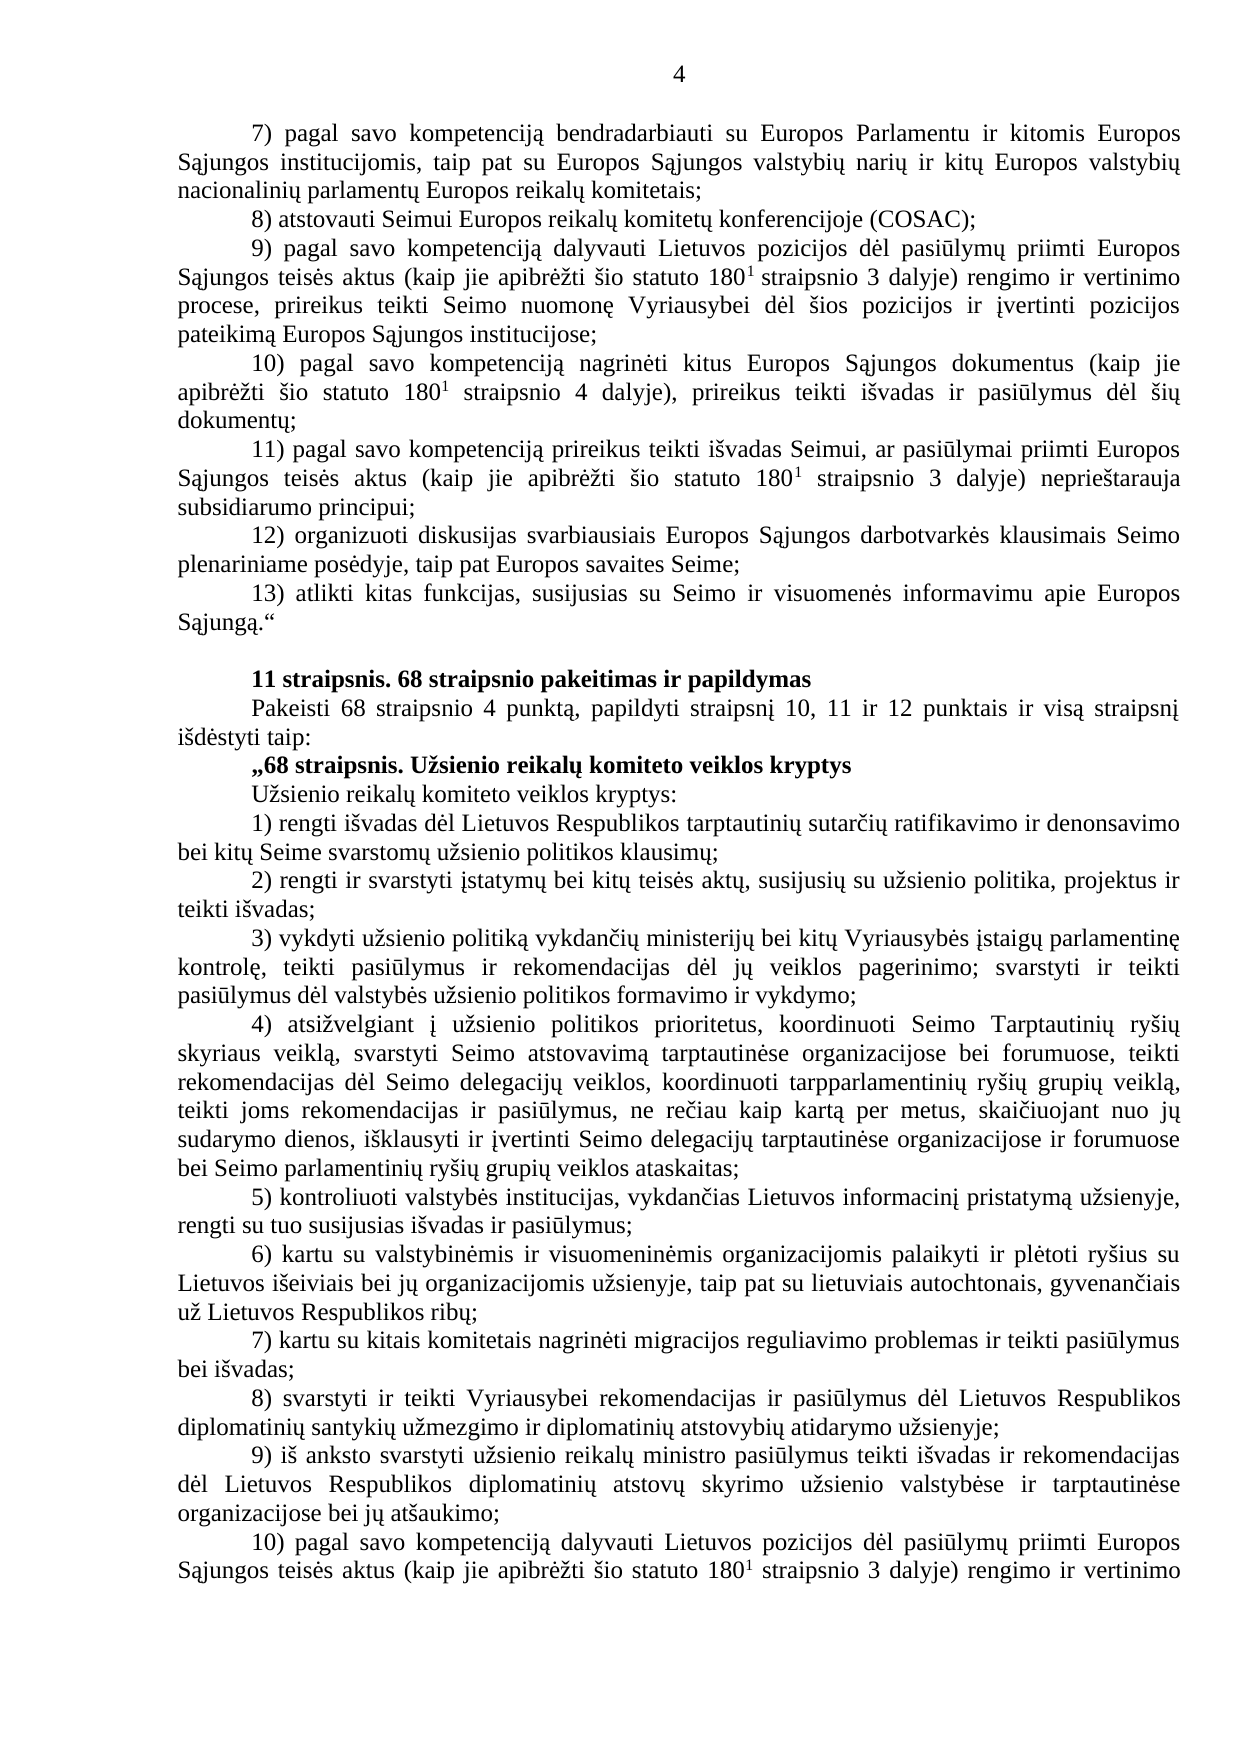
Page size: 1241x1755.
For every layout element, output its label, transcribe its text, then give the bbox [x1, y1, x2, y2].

text Užsienio reikalų komiteto veiklos kryptys: [177, 779, 1181, 808]
text 13) atlikti kitas funkcijas, susijusias su Seimo ir visuomenės informavimu apie Europos Sąjungą.“ [177, 578, 1181, 636]
text 1) rengti išvadas dėl Lietuvos Respublikos tarptautinių sutarčių ratifikavimo ir denonsavimo bei kitų Seime svarstomų užsienio politikos klausimų; [177, 808, 1181, 866]
text 2) rengti ir svarstyti įstatymų bei kitų teisės aktų, susijusių su užsienio politika, projektus ir teikti išvadas; [177, 866, 1181, 923]
text 10) pagal savo kompetenciją dalyvauti Lietuvos pozicijos dėl pasiūlymų priimti Europos Sąjungos teisės aktus (kaip jie apibrėžti šio statuto 1801 straipsnio 3 dalyje) rengimo ir vertinimo [177, 1527, 1181, 1584]
text 11 straipsnis. 68 straipsnio pakeitimas ir papildymas [177, 664, 1181, 693]
text 12) organizuoti diskusijas svarbiausiais Europos Sąjungos darbotvarkės klausimais Seimo plenariniame posėdyje, taip pat Europos savaites Seime; [177, 521, 1181, 578]
text 7) kartu su kitais komitetais nagrinėti migracijos reguliavimo problemas ir teikti pasiūlymus bei išvadas; [177, 1326, 1181, 1383]
text 8) atstovauti Seimui Europos reikalų komitetų konferencijoje (COSAC); [177, 204, 1181, 233]
text 10) pagal savo kompetenciją nagrinėti kitus Europos Sąjungos dokumentus (kaip jie apibrėžti šio statuto 1801 straipsnio 4 dalyje), prireikus teikti išvadas ir pasiūlymus dėl šių dokumentų; [177, 348, 1181, 434]
text „68 straipsnis. Užsienio reikalų komiteto veiklos kryptys [251, 751, 1181, 779]
text 8) svarstyti ir teikti Vyriausybei rekomendacijas ir pasiūlymus dėl Lietuvos Respublikos diplomatinių santykių užmezgimo ir diplomatinių atstovybių atidarymo užsienyje; [177, 1383, 1181, 1441]
text 11) pagal savo kompetenciją prireikus teikti išvadas Seimui, ar pasiūlymai priimti Europos Sąjungos teisės aktus (kaip jie apibrėžti šio statuto 1801 straipsnio 3 dalyje) neprieštarauja subsidiarumo principui; [177, 434, 1181, 521]
text 6) kartu su valstybinėmis ir visuomeninėmis organizacijomis palaikyti ir plėtoti ryšius su Lietuvos išeiviais bei jų organizacijomis užsienyje, taip pat su lietuviais autochtonais, gyvenančiais už Lietuvos Respublikos ribų; [177, 1239, 1181, 1326]
text 9) iš anksto svarstyti užsienio reikalų ministro pasiūlymus teikti išvadas ir rekomendacijas dėl Lietuvos Respublikos diplomatinių atstovų skyrimo užsienio valstybėse ir tarptautinėse organizacijose bei jų atšaukimo; [177, 1441, 1181, 1527]
text 5) kontroliuoti valstybės institucijas, vykdančias Lietuvos informacinį pristatymą užsienyje, rengti su tuo susijusias išvadas ir pasiūlymus; [177, 1182, 1181, 1239]
text 7) pagal savo kompetenciją bendradarbiauti su Europos Parlamentu ir kitomis Europos Sąjungos institucijomis, taip pat su Europos Sąjungos valstybių narių ir kitų Europos valstybių nacionalinių parlamentų Europos reikalų komitetais; [177, 118, 1181, 204]
text 9) pagal savo kompetenciją dalyvauti Lietuvos pozicijos dėl pasiūlymų priimti Europos Sąjungos teisės aktus (kaip jie apibrėžti šio statuto 1801 straipsnio 3 dalyje) rengimo ir vertinimo procese, prireikus teikti Seimo nuomonę Vyriausybei dėl šios pozicijos ir įvertinti pozicijos pateikimą Europos Sąjungos institucijose; [177, 233, 1181, 348]
text 4) atsižvelgiant į užsienio politikos prioritetus, koordinuoti Seimo Tarptautinių ryšių skyriaus veiklą, svarstyti Seimo atstovavimą tarptautinėse organizacijose bei forumuose, teikti rekomendacijas dėl Seimo delegacijų veiklos, koordinuoti tarpparlamentinių ryšių grupių veiklą, teikti joms rekomendacijas ir pasiūlymus, ne rečiau kaip kartą per metus, skaičiuojant nuo jų sudarymo dienos, išklausyti ir įvertinti Seimo delegacijų tarptautinėse organizacijose ir forumuose bei Seimo parlamentinių ryšių grupių veiklos ataskaitas; [177, 1009, 1181, 1182]
text Pakeisti 68 straipsnio 4 punktą, papildyti straipsnį 10, 11 ir 12 punktais ir visą straipsnį išdėstyti taip: [177, 693, 1181, 751]
text 3) vykdyti užsienio politiką vykdančių ministerijų bei kitų Vyriausybės įstaigų parlamentinę kontrolę, teikti pasiūlymus ir rekomendacijas dėl jų veiklos pagerinimo; svarstyti ir teikti pasiūlymus dėl valstybės užsienio politikos formavimo ir vykdymo; [177, 923, 1181, 1009]
